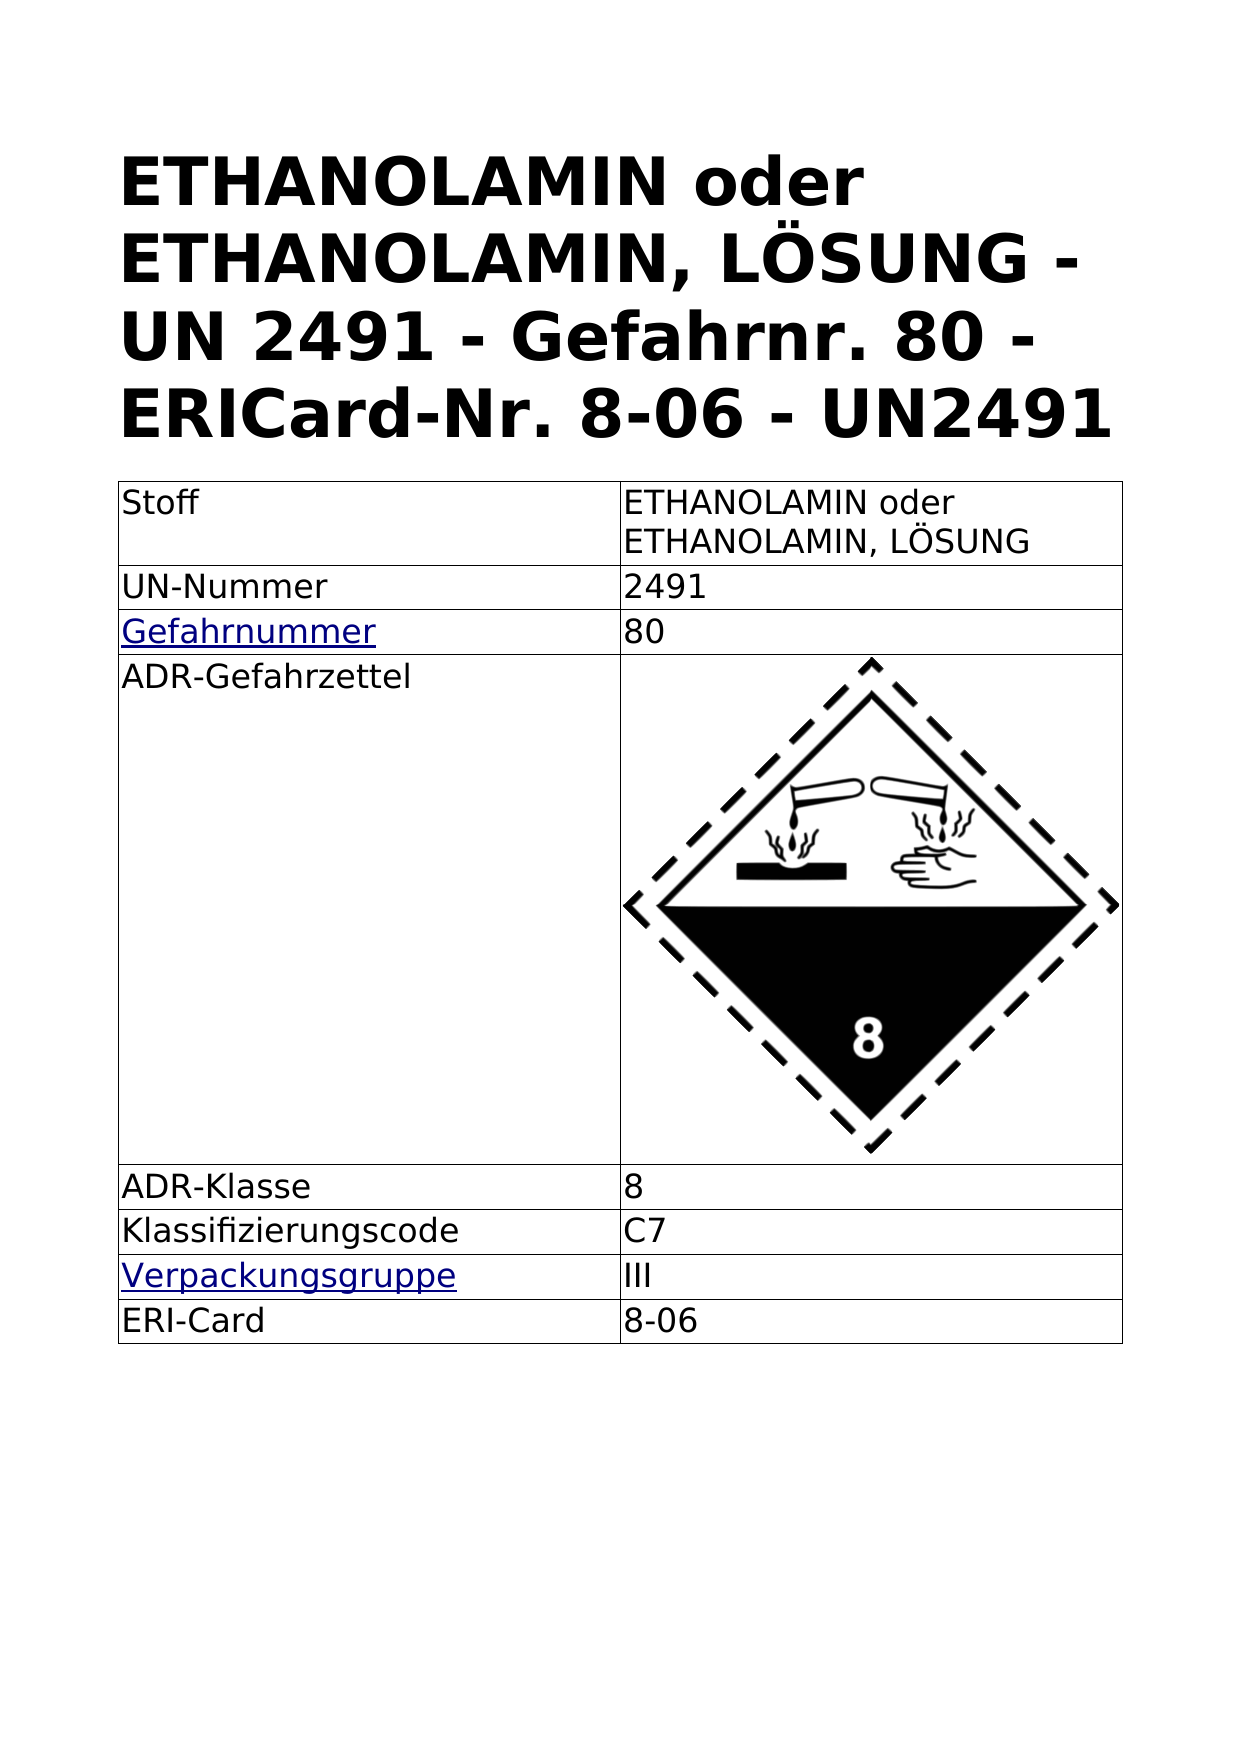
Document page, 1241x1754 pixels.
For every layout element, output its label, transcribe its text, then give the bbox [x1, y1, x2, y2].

table_cell 80 [621, 610, 1122, 654]
subtitle ETHANOLAMIN oder ETHANOLAMIN, LÖSUNG - UN 2491 - Gefahrnr. 80 - ERICard-Nr. 8-06 - UN2491 [118, 143, 1122, 453]
table_cell Klassifizierungscode [119, 1210, 620, 1254]
table_cell UN-Nummer [119, 566, 620, 609]
table_cell Verpackungsgruppe [119, 1255, 620, 1298]
picture [622, 657, 1120, 1154]
table_cell ADR-Klasse [119, 1165, 620, 1209]
table_cell Gefahrnummer [119, 610, 620, 654]
table_header Stoff [119, 482, 620, 564]
table_cell C7 [621, 1210, 1122, 1254]
table_cell ADR-Gefahrzettel [119, 655, 620, 1164]
table_cell 2491 [621, 566, 1122, 609]
table_cell III [621, 1255, 1122, 1298]
table_cell 8-06 [621, 1300, 1122, 1343]
table_cell ERI-Card [119, 1300, 620, 1343]
table_cell 8 [621, 1165, 1122, 1209]
table_cell [621, 655, 1122, 1164]
table_header ETHANOLAMIN oder ETHANOLAMIN, LÖSUNG [621, 482, 1122, 564]
